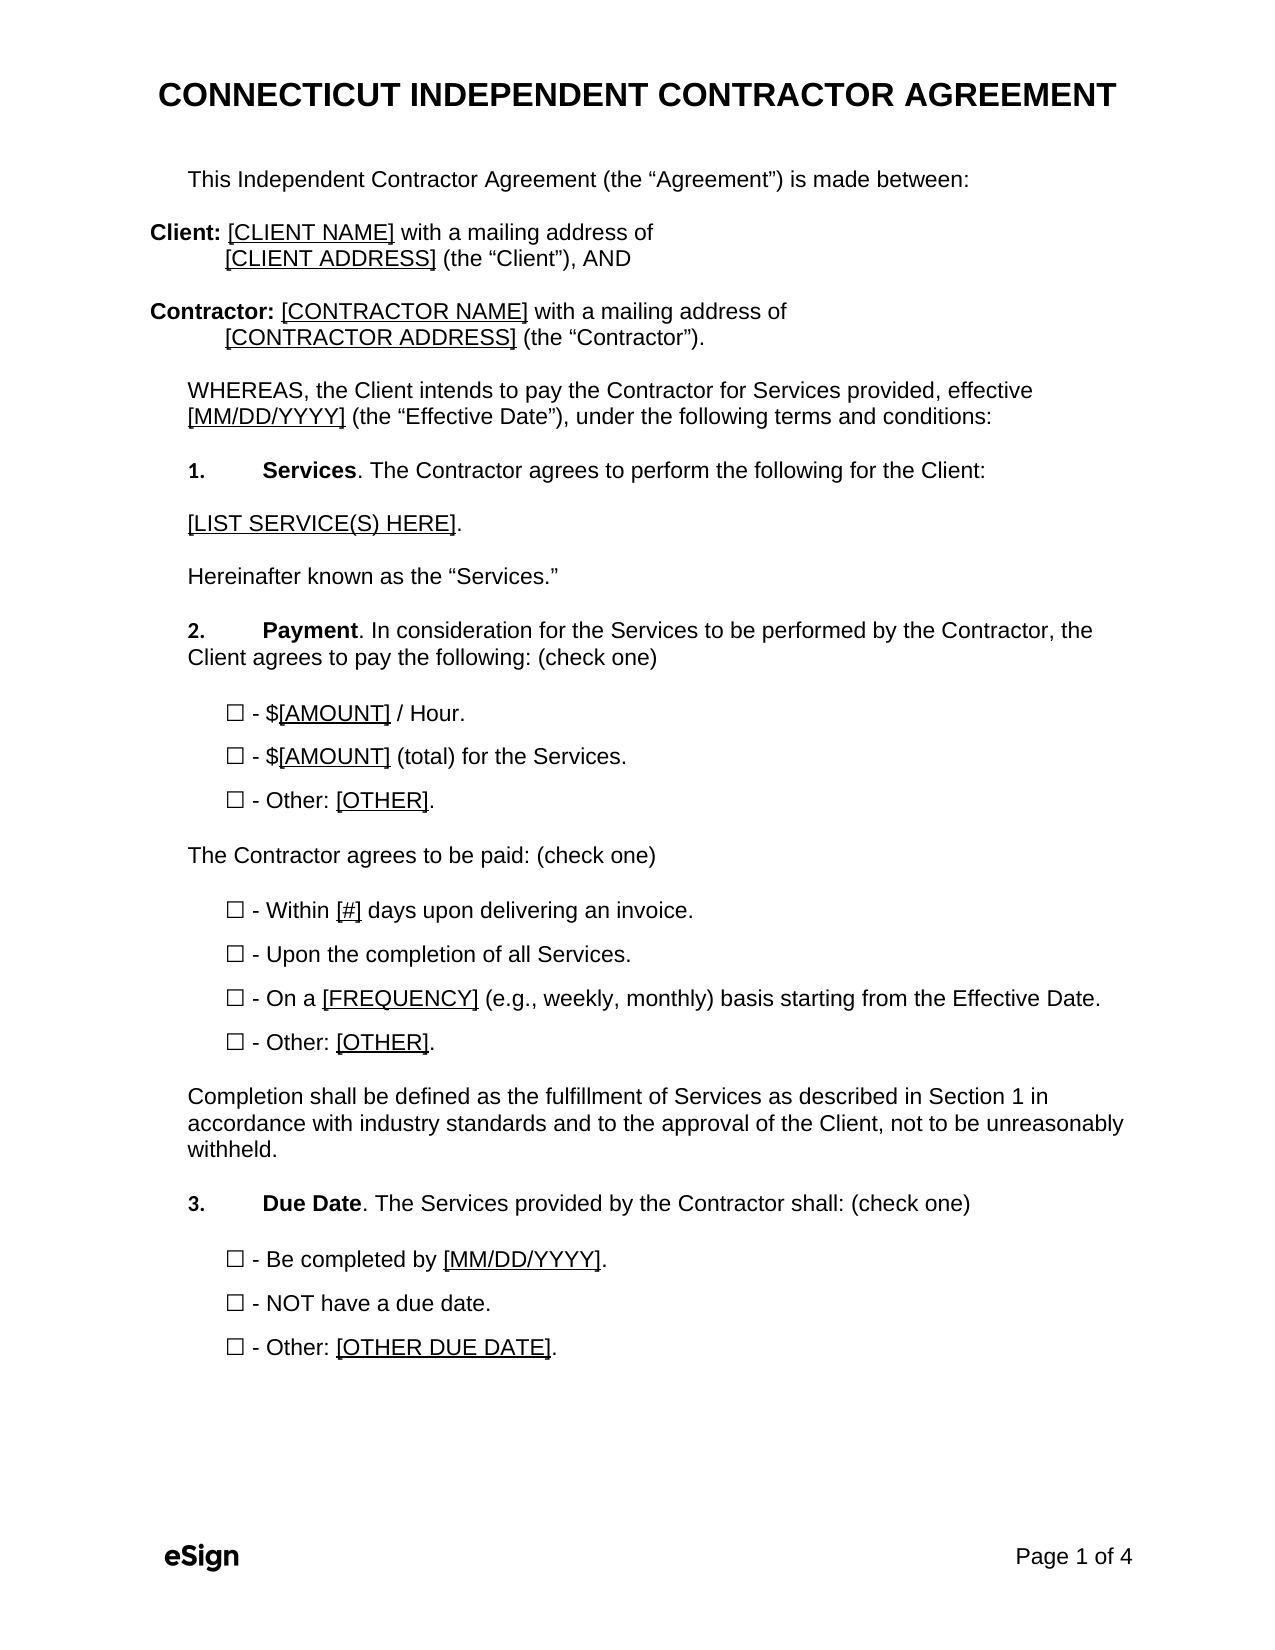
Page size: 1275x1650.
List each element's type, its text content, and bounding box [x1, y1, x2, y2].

subtitle Client: [CLIENT NAME] with a mailing address of [150, 219, 1125, 245]
text Completion shall be defined as the fulfillment of Services as described in Section 1 in accordance with industry standards and to the approval of the Client, not to be unreasonably withheld. [187, 1083, 1125, 1162]
text ☐ - $[AMOUNT] (total) for the Services. [225, 740, 1125, 772]
subtitle Contractor: [CONTRACTOR NAME] with a mailing address of [150, 298, 1125, 324]
text ☐ - Upon the completion of all Services. [225, 938, 1125, 969]
text ☐ - $[AMOUNT] / Hour. [225, 697, 1125, 728]
list [CONTRACTOR ADDRESS] (the “Contractor”). [225, 324, 1125, 351]
list [LIST SERVICE(S) HERE]. [187, 510, 1125, 537]
subtitle CONNECTICUT INDEPENDENT CONTRACTOR AGREEMENT [150, 75, 1125, 113]
subtitle Hereinafter known as the “Services.” [187, 563, 1125, 589]
text ☐ - Other: [OTHER]. [225, 1026, 1125, 1057]
text ☐ - NOT have a due date. [225, 1287, 1125, 1318]
text ☐ - Other: [OTHER]. [225, 784, 1125, 815]
text ☐ - Be completed by [MM/DD/YYYY]. [225, 1243, 1125, 1274]
list WHEREAS, the Client intends to pay the Contractor for Services provided, effective [MM/DD/YYYY] (the “Effective Date”), under the following terms and conditions: [187, 377, 1125, 430]
list Due Date. The Services provided by the Contractor shall: (check one) [187, 1189, 1125, 1217]
text ☐ - Other: [OTHER DUE DATE]. [225, 1331, 1125, 1362]
subtitle The Contractor agrees to be paid: (check one) [187, 842, 1125, 868]
text [CLIENT ADDRESS] (the “Client”), AND [150, 245, 1125, 272]
text ☐ - On a [FREQUENCY] (e.g., weekly, monthly) basis starting from the Effective Date. [225, 982, 1125, 1013]
text ☐ - Within [#] days upon delivering an invoice. [187, 894, 1125, 926]
list This Independent Contractor Agreement (the “Agreement”) is made between: [187, 166, 1125, 192]
list Payment. In consideration for the Services to be performed by the Contractor, the Client agrees to pay the following: (check one) [187, 616, 1125, 670]
list Services. The Contractor agrees to perform the following for the Client: [187, 456, 1125, 484]
